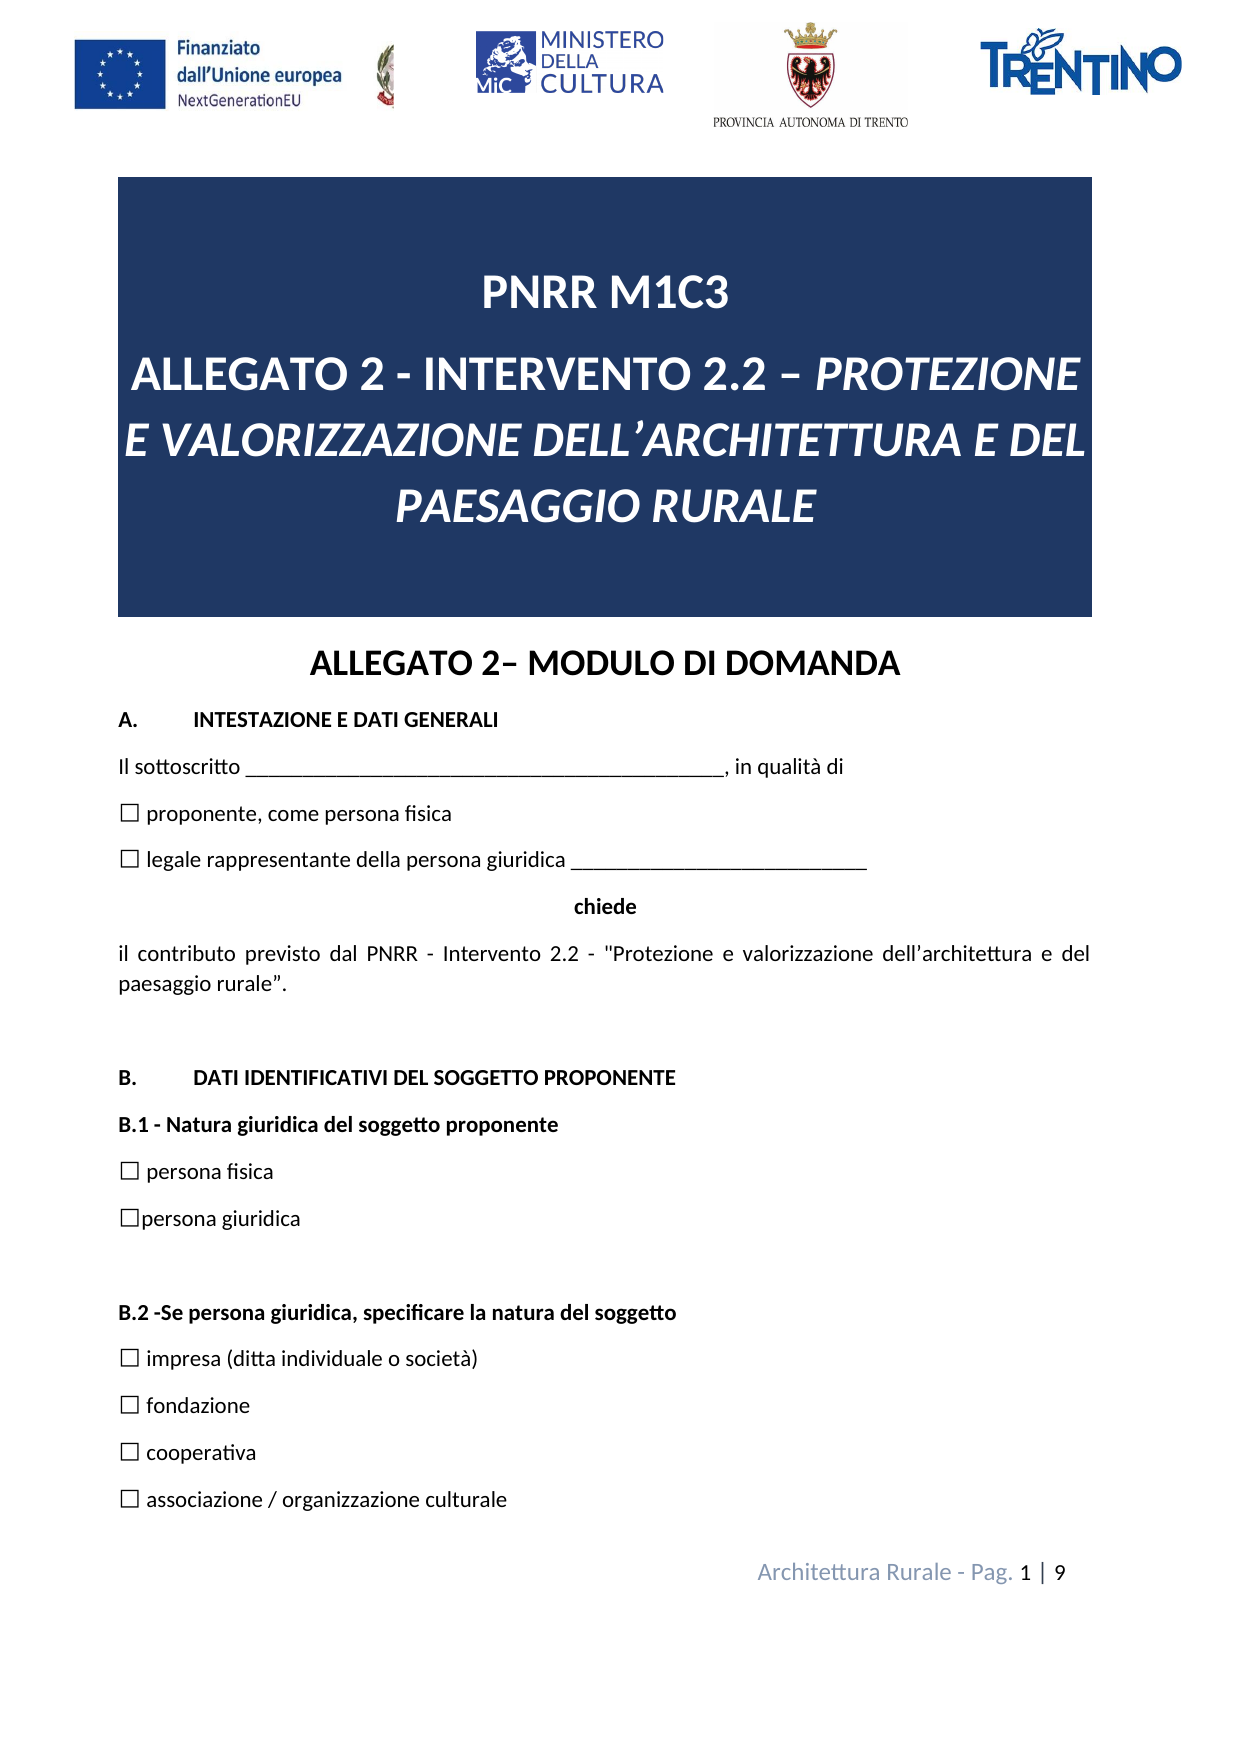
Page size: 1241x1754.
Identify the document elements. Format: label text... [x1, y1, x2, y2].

list INTESTAZIONE E DATI GENERALI [118, 705, 1092, 733]
text chiede [118, 892, 1092, 920]
text ⬜persona giuridica [118, 1204, 1092, 1232]
text ⬜ proponente, come persona fisica [118, 799, 1092, 827]
picture [476, 31, 664, 93]
text ALLEGATO 2 - INTERVENTO 2.2 – PROTEZIONE E VALORIZZAZIONE DELL’ARCHITETTURA E DEL PAESAGGIO RURALE [118, 342, 1092, 535]
text ⬜ impresa (ditta individuale o società) [118, 1344, 1092, 1372]
text B.2 -Se persona giuridica, specificare la natura del soggetto [118, 1298, 1092, 1326]
text ⬜ fondazione [118, 1391, 1092, 1419]
picture [65, 31, 394, 118]
text Il sottoscritto __________________________________________, in qualità di [118, 752, 1092, 780]
text ⬜ persona fisica [118, 1157, 1092, 1185]
text B.1 - Natura giuridica del soggetto proponente [118, 1110, 1092, 1138]
list DATI IDENTIFICATIVI DEL SOGGETTO PROPONENTE [118, 1063, 1092, 1091]
picture [980, 28, 1182, 95]
text il contributo previsto dal PNRR - Intervento 2.2 - "Protezione e valorizzazione dell’architettura e del paesaggio rurale”. [118, 939, 1092, 997]
subtitle PNRR M1C3 [118, 259, 1092, 321]
text ⬜ legale rappresentante della persona giuridica __________________________ [118, 846, 1092, 873]
text ⬜ associazione / organizzazione culturale [118, 1485, 1092, 1513]
picture [713, 22, 908, 127]
text ALLEGATO 2– MODULO DI DOMANDA [118, 639, 1092, 684]
text ⬜ cooperativa [118, 1438, 1092, 1466]
